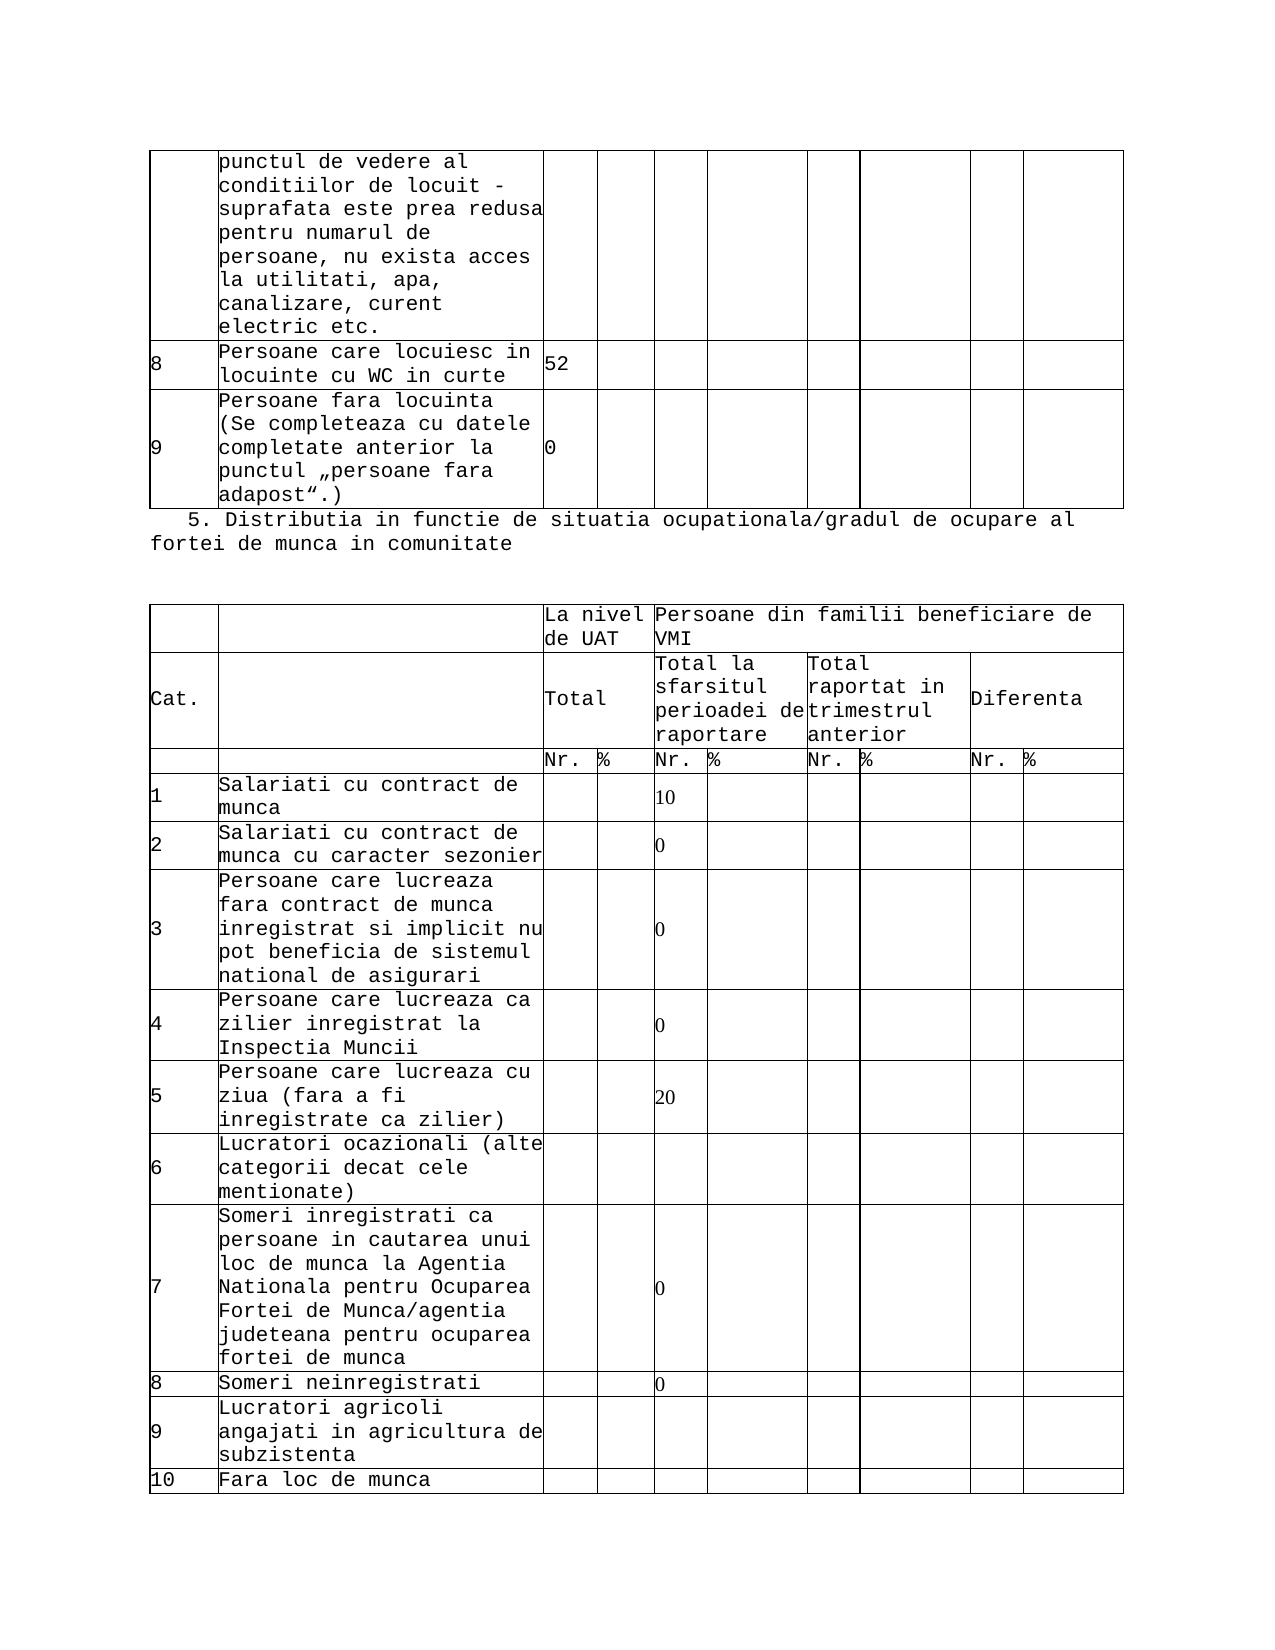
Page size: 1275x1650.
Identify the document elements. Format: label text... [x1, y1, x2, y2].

table_cell Nr. [655, 749, 707, 772]
table_cell 20 [655, 1061, 707, 1132]
table_cell [808, 990, 859, 1060]
table_cell [598, 990, 654, 1060]
table_cell [544, 1205, 597, 1371]
table_cell [808, 1061, 859, 1132]
table_cell [708, 1469, 807, 1493]
table_cell [808, 1372, 859, 1396]
table_cell [1024, 1372, 1123, 1396]
table_cell [1024, 822, 1123, 869]
table_cell [808, 1205, 859, 1371]
table_cell [1024, 1397, 1123, 1468]
table_cell [808, 151, 859, 340]
table_cell 0 [655, 870, 707, 988]
table_cell [708, 390, 807, 508]
table_cell % [598, 749, 654, 772]
table_cell 1 [151, 774, 218, 821]
table_cell [598, 1134, 654, 1204]
table_cell [544, 1469, 597, 1493]
table_cell Total raportat in trimestrul anterior [808, 653, 970, 747]
table_cell [544, 1061, 597, 1132]
table_cell [861, 1397, 970, 1468]
table_cell [219, 653, 543, 747]
table_cell % [708, 749, 807, 772]
table_cell [544, 990, 597, 1060]
table_cell [655, 390, 707, 508]
table_cell [861, 151, 970, 340]
table_cell [598, 390, 654, 508]
table_cell [808, 390, 859, 508]
table_cell [708, 774, 807, 821]
table_cell [708, 1134, 807, 1204]
table_cell [971, 822, 1023, 869]
table_cell [971, 990, 1023, 1060]
table_cell Diferenta [971, 653, 1123, 747]
table_cell punctul de vedere al conditiilor de locuit - suprafata este prea redusa pentru numarul de persoane, nu exista acces la utilitati, apa, canalizare, curent electric etc. [219, 151, 543, 340]
table_cell Salariati cu contract de munca [219, 774, 543, 821]
table_cell 7 [151, 1205, 218, 1371]
table_cell [708, 151, 807, 340]
table_cell 4 [151, 990, 218, 1060]
table_cell [971, 1397, 1023, 1468]
table_cell [598, 1397, 654, 1468]
table_cell [708, 1397, 807, 1468]
table_cell [1024, 774, 1123, 821]
table_cell Persoane care lucreaza ca zilier inregistrat la Inspectia Muncii [219, 990, 543, 1060]
table_cell Lucratori ocazionali (alte categorii decat cele mentionate) [219, 1134, 543, 1204]
table_cell [861, 1061, 970, 1132]
table_cell [598, 151, 654, 340]
table_cell [1024, 1469, 1123, 1493]
table_cell [971, 774, 1023, 821]
table_cell 52 [544, 341, 597, 388]
table_cell [861, 990, 970, 1060]
table_header [219, 605, 543, 652]
table_cell Someri inregistrati ca persoane in cautarea unui loc de munca la Agentia Nationala pentru Ocuparea Fortei de Munca/agentia judeteana pentru ocuparea fortei de munca [219, 1205, 543, 1371]
table_cell 10 [151, 1469, 218, 1493]
table_cell Nr. [544, 749, 597, 772]
table_cell [808, 870, 859, 988]
table_cell [861, 870, 970, 988]
table_cell Someri neinregistrati [219, 1372, 543, 1396]
table_cell [598, 1372, 654, 1396]
table_cell 8 [151, 341, 218, 388]
table_cell [971, 1134, 1023, 1204]
table_cell 6 [151, 1134, 218, 1204]
table_cell Salariati cu contract de munca cu caracter sezonier [219, 822, 543, 869]
table_cell [1024, 1205, 1123, 1371]
table_cell [971, 390, 1023, 508]
table_cell [971, 1469, 1023, 1493]
table_cell [1024, 990, 1123, 1060]
table_cell [708, 822, 807, 869]
table_cell [861, 390, 970, 508]
table_cell 0 [544, 390, 597, 508]
table_cell [219, 749, 543, 772]
table_cell [971, 870, 1023, 988]
table_cell Cat. [151, 653, 218, 747]
table_cell [598, 1469, 654, 1493]
table_cell [544, 822, 597, 869]
table_cell [861, 774, 970, 821]
table_cell 0 [655, 822, 707, 869]
table_cell 0 [655, 1205, 707, 1371]
table_cell [1024, 1061, 1123, 1132]
table_cell Lucratori agricoli angajati in agricultura de subzistenta [219, 1397, 543, 1468]
table_cell Nr. [808, 749, 859, 772]
table_cell [544, 1372, 597, 1396]
table_cell 10 [655, 774, 707, 821]
table_cell 8 [151, 1372, 218, 1396]
table_cell 9 [151, 390, 218, 508]
table_cell [808, 341, 859, 388]
table_cell [544, 1397, 597, 1468]
table_cell [544, 870, 597, 988]
table_cell [598, 774, 654, 821]
table_cell [544, 1134, 597, 1204]
table_cell Total [544, 653, 654, 747]
table_cell [544, 774, 597, 821]
table_cell Persoane care lucreaza cu ziua (fara a fi inregistrate ca zilier) [219, 1061, 543, 1132]
table_cell [861, 822, 970, 869]
table_cell Persoane fara locuinta (Se completeaza cu datele completate anterior la punctul „persoane fara adapost“.) [219, 390, 543, 508]
table_cell [1024, 341, 1123, 388]
table_cell [708, 1061, 807, 1132]
table_header La nivel de UAT [544, 605, 654, 652]
table_cell [708, 1372, 807, 1396]
table_cell [708, 1205, 807, 1371]
table_cell [655, 1397, 707, 1468]
table_cell 5 [151, 1061, 218, 1132]
table_cell % [1024, 749, 1123, 772]
table_cell [808, 822, 859, 869]
table_cell [808, 1397, 859, 1468]
table_cell [151, 151, 218, 340]
table_cell [1024, 390, 1123, 508]
table_cell Persoane care lucreaza fara contract de munca inregistrat si implicit nu pot beneficia de sistemul national de asigurari [219, 870, 543, 988]
table_cell Total la sfarsitul perioadei de raportare [655, 653, 807, 747]
table_cell [598, 341, 654, 388]
table_cell [1024, 151, 1123, 340]
table_cell 2 [151, 822, 218, 869]
table_cell [861, 1205, 970, 1371]
table_cell [708, 990, 807, 1060]
table_cell [708, 870, 807, 988]
table_cell Fara loc de munca [219, 1469, 543, 1493]
table_cell [808, 1134, 859, 1204]
table_cell [655, 1469, 707, 1493]
table_cell [971, 341, 1023, 388]
table_cell [971, 151, 1023, 340]
table_cell Persoane care locuiesc in locuinte cu WC in curte [219, 341, 543, 388]
table_header [151, 605, 218, 652]
table_cell % [861, 749, 970, 772]
table_cell [808, 1469, 859, 1493]
table_cell [708, 341, 807, 388]
table_cell [808, 774, 859, 821]
table_header Persoane din familii beneficiare de VMI [655, 605, 1123, 652]
table_cell 0 [655, 1372, 707, 1396]
table_cell [544, 151, 597, 340]
table_cell 9 [151, 1397, 218, 1468]
table_cell [655, 151, 707, 340]
table_cell [1024, 870, 1123, 988]
table_cell [971, 1372, 1023, 1396]
table_cell [598, 1061, 654, 1132]
table_cell Nr. [971, 749, 1023, 772]
table_cell [655, 341, 707, 388]
table_cell 3 [151, 870, 218, 988]
table_cell [861, 1372, 970, 1396]
table_cell [971, 1205, 1023, 1371]
table_cell [598, 1205, 654, 1371]
text 5. Distributia in functie de situatia ocupationala/gradul de ocupare al fortei de munca in comunitate [150, 509, 1125, 603]
table_cell [861, 341, 970, 388]
table_cell [598, 822, 654, 869]
table_cell [971, 1061, 1023, 1132]
table_cell [861, 1469, 970, 1493]
table_cell [1024, 1134, 1123, 1204]
table_cell [151, 749, 218, 772]
table_cell [861, 1134, 970, 1204]
table_cell [598, 870, 654, 988]
table_cell 0 [655, 990, 707, 1060]
table_cell [655, 1134, 707, 1204]
